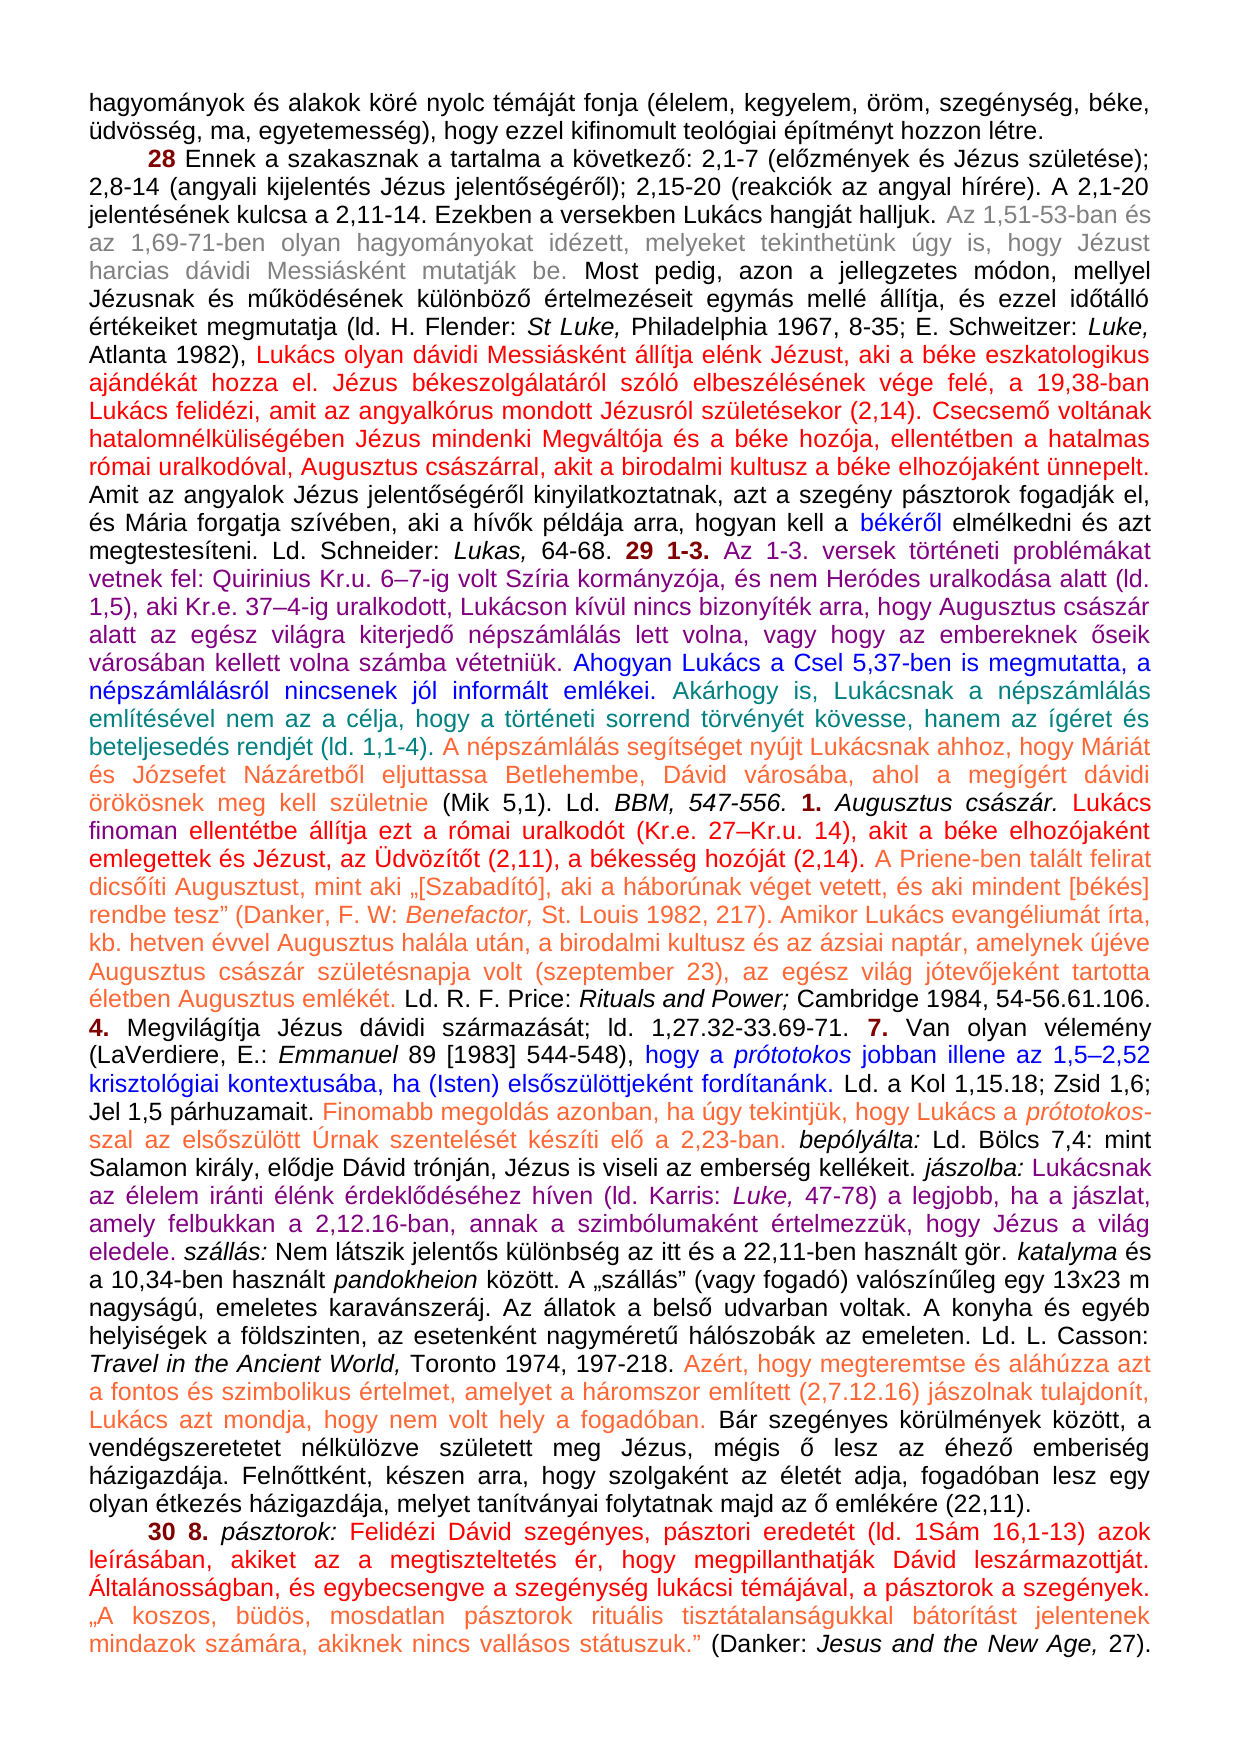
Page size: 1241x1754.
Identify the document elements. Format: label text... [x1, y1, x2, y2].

text 30 8. pásztorok: Felidézi Dávid szegényes, pásztori eredetét (ld. 1Sám 16,1-13) azok leírásában, akiket az a megtiszteltetés ér, hogy megpillanthatják Dávid leszármazottját. Általánosságban, és egybecsengve a szegénység lukácsi témájával, a pásztorok a szegények. „A koszos, büdös, mosdatlan pásztorok rituális tisztátalanságukkal bátorítást jelentenek mindazok számára, akiknek nincs vallásos státuszuk.” (Danker: Jesus and the New Age, 27). [88, 1518, 1152, 1658]
text 28 Ennek a szakasznak a tartalma a következő: 2,1-7 (előzmények és Jézus születése); 2,8-14 (angyali kijelentés Jézus jelentőségéről); 2,15-20 (reakciók az angyal hírére). A 2,1-20 jelentésének kulcsa a 2,11-14. Ezekben a versekben Lukács hangját halljuk. Az 1,51-53-ban és az 1,69-71-ben olyan hagyományokat idézett, melyeket tekinthetünk úgy is, hogy Jézust harcias dávidi Messiásként mutatják be. Most pedig, azon a jellegzetes módon, mellyel Jézusnak és működésének különböző értelmezéseit egymás mellé állítja, és ezzel időtálló értékeiket megmutatja (ld. H. Flender: St Luke, Philadelphia 1967, 8-35; E. Schweitzer: Luke, Atlanta 1982), Lukács olyan dávidi Messiásként állítja elénk Jézust, aki a béke eszkatologikus ajándékát hozza el. Jézus békeszolgálatáról szóló elbeszélésének vége felé, a 19,38-ban Lukács felidézi, amit az angyalkórus mondott Jézusról születésekor (2,14). Csecsemő voltának hatalomnélküliségében Jézus mindenki Megváltója és a béke hozója, ellentétben a hatalmas római uralkodóval, Augusztus császárral, akit a birodalmi kultusz a béke elhozójaként ünnepelt. Amit az angyalok Jézus jelentőségéről kinyilatkoztatnak, azt a szegény pásztorok fogadják el, és Mária forgatja szívében, aki a hívők példája arra, hogyan kell a békéről elmélkedni és azt megtestesíteni. Ld. Schneider: Lukas, 64-68. 29 1-3. Az 1-3. versek történeti problémákat vetnek fel: Quirinius Kr.u. 6–7-ig volt Szíria kormányzója, és nem Heródes uralkodása alatt (ld. 1,5), aki Kr.e. 37–4-ig uralkodott, Lukácson kívül nincs bizonyíték arra, hogy Augusztus császár alatt az egész világra kiterjedő népszámlálás lett volna, vagy hogy az embereknek őseik városában kellett volna számba vétetniük. Ahogyan Lukács a Csel 5,37-ben is megmutatta, a népszámlálásról nincsenek jól informált emlékei. Akárhogy is, Lukácsnak a népszámlálás említésével nem az a célja, hogy a történeti sorrend törvényét kövesse, hanem az ígéret és beteljesedés rendjét (ld. 1,1-4). A népszámlálás segítséget nyújt Lukácsnak ahhoz, hogy Máriát és Józsefet Názáretből eljuttassa Betlehembe, Dávid városába, ahol a megígért dávidi örökösnek meg kell születnie (Mik 5,1). Ld. BBM, 547-556. 1. Augusztus császár. Lukács finoman ellentétbe állítja ezt a római uralkodót (Kr.e. 27–Kr.u. 14), akit a béke elhozójaként emlegettek és Jézust, az Üdvözítőt (2,11), a békesség hozóját (2,14). A Priene-ben talált felirat dicsőíti Augusztust, mint aki „[Szabadító], aki a háborúnak véget vetett, és aki mindent [békés] rendbe tesz” (Danker, F. W: Benefactor, St. Louis 1982, 217). Amikor Lukács evangéliumát írta, kb. hetven évvel Augusztus halála után, a birodalmi kultusz és az ázsiai naptár, amelynek újéve Augusztus császár születésnapja volt (szeptember 23), az egész világ jótevőjeként tartotta életben Augusztus emlékét. Ld. R. F. Price: Rituals and Power; Cambridge 1984, 54-56.61.106. 4. Megvilágítja Jézus dávidi származását; ld. 1,27.32-33.69-71. 7. Van olyan vélemény (LaVerdiere, E.: Emmanuel 89 [1983] 544-548), hogy a prótotokos jobban illene az 1,5–2,52 krisztológiai kontextusába, ha (Isten) elsőszülöttjeként fordítanánk. Ld. a Kol 1,15.18; Zsid 1,6; Jel 1,5 párhuzamait. Finomabb megoldás azonban, ha úgy tekintjük, hogy Lukács a prótotokos-szal az elsőszülött Úrnak szentelését készíti elő a 2,23-ban. bepólyálta: Ld. Bölcs 7,4: mint Salamon király, elődje Dávid trónján, Jézus is viseli az emberség kellékeit. jászolba: Lukácsnak az élelem iránti élénk érdeklődéséhez híven (ld. Karris: Luke, 47-78) a legjobb, ha a jászlat, amely felbukkan a 2,12.16-ban, annak a szimbólumaként értelmezzük, hogy Jézus a világ eledele. szállás: Nem látszik jelentős különbség az itt és a 22,11-ben használt gör. katalyma és a 10,34-ben használt pandokheion között. A „szállás” (vagy fogadó) valószínűleg egy 13x23 m nagyságú, emeletes karavánszeráj. Az állatok a belső udvarban voltak. A konyha és egyéb helyiségek a földszinten, az esetenként nagyméretű hálószobák az emeleten. Ld. L. Casson: Travel in the Ancient World, Toronto 1974, 197-218. Azért, hogy megteremtse és aláhúzza azt a fontos és szimbolikus értelmet, amelyet a háromszor említett (2,7.12.16) jászolnak tulajdonít, Lukács azt mondja, hogy nem volt hely a fogadóban. Bár szegényes körülmények között, a vendégszeretetet nélkülözve született meg Jézus, mégis ő lesz az éhező emberiség házigazdája. Felnőttként, készen arra, hogy szolgaként az életét adja, fogadóban lesz egy olyan étkezés házigazdája, melyet tanítványai folytatnak majd az ő emlékére (22,11). [88, 144, 1152, 1518]
text hagyományok és alakok köré nyolc témáját fonja (élelem, kegyelem, öröm, szegénység, béke, üdvösség, ma, egyetemesség), hogy ezzel kifinomult teológiai építményt hozzon létre. [88, 88, 1152, 144]
